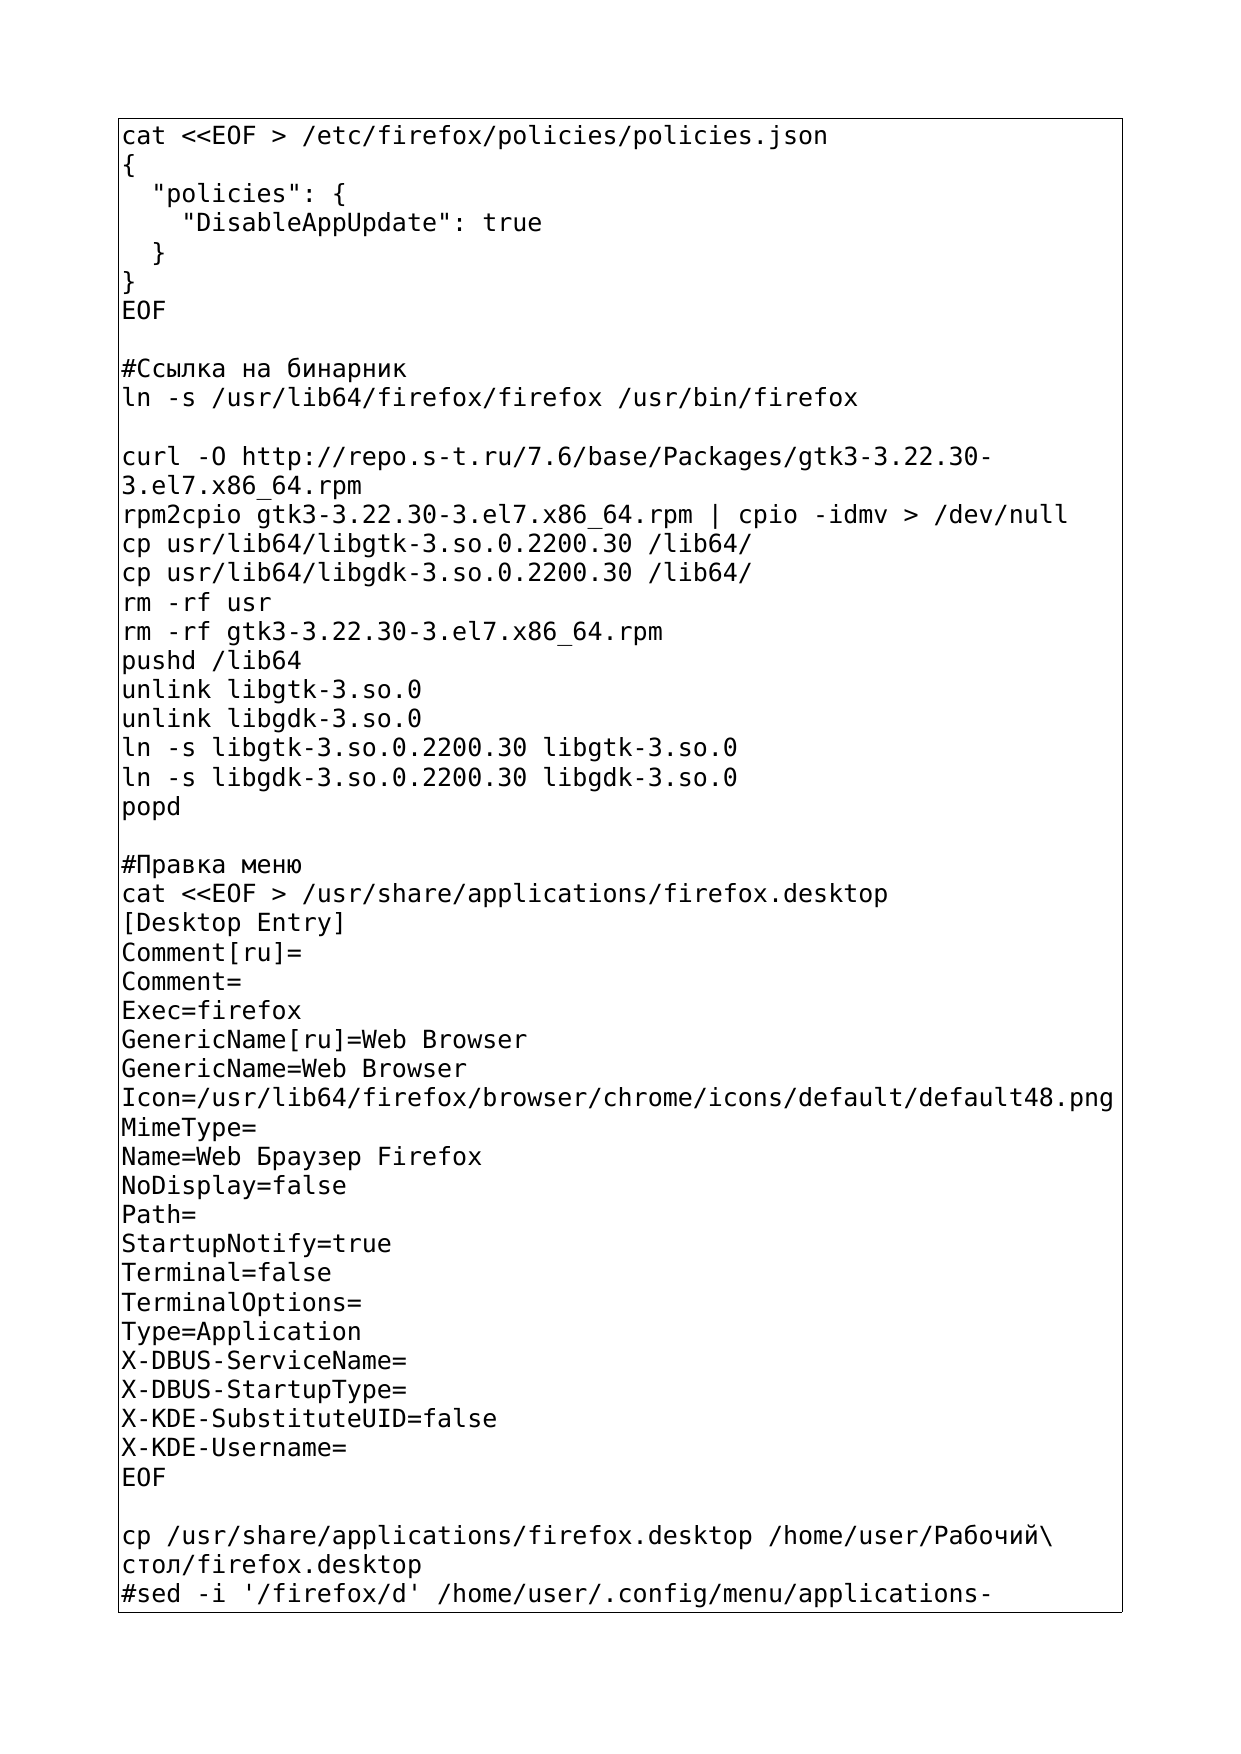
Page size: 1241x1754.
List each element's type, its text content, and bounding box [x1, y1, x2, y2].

table_header cat <<EOF > /etc/firefox/policies/policies.json { "policies": { "DisableAppUpdate": true } } EOF #Ссылка на бинарник ln -s /usr/lib64/firefox/firefox /usr/bin/firefox curl -O http://repo.s-t.ru/7.6/base/Packages/gtk3-3.22.30-3.el7.x86_64.rpm rpm2cpio gtk3-3.22.30-3.el7.x86_64.rpm | cpio -idmv > /dev/null cp usr/lib64/libgtk-3.so.0.2200.30 /lib64/ cp usr/lib64/libgdk-3.so.0.2200.30 /lib64/ rm -rf usr rm -rf gtk3-3.22.30-3.el7.x86_64.rpm pushd /lib64 unlink libgtk-3.so.0 unlink libgdk-3.so.0 ln -s libgtk-3.so.0.2200.30 libgtk-3.so.0 ln -s libgdk-3.so.0.2200.30 libgdk-3.so.0 popd #Правка меню cat <<EOF > /usr/share/applications/firefox.desktop [Desktop Entry] Comment[ru]= Comment= Exec=firefox GenericName[ru]=Web Browser GenericName=Web Browser Icon=/usr/lib64/firefox/browser/chrome/icons/default/default48.png MimeType= Name=Web Браузер Firefox NoDisplay=false Path= StartupNotify=true Terminal=false TerminalOptions= Type=Application X-DBUS-ServiceName= X-DBUS-StartupType= X-KDE-SubstituteUID=false X-KDE-Username= EOF cp /usr/share/applications/firefox.desktop /home/user/Рабочий\ стол/firefox.desktop #sed -i '/firefox/d' /home/user/.config/menu/applications- [119, 119, 1122, 1612]
